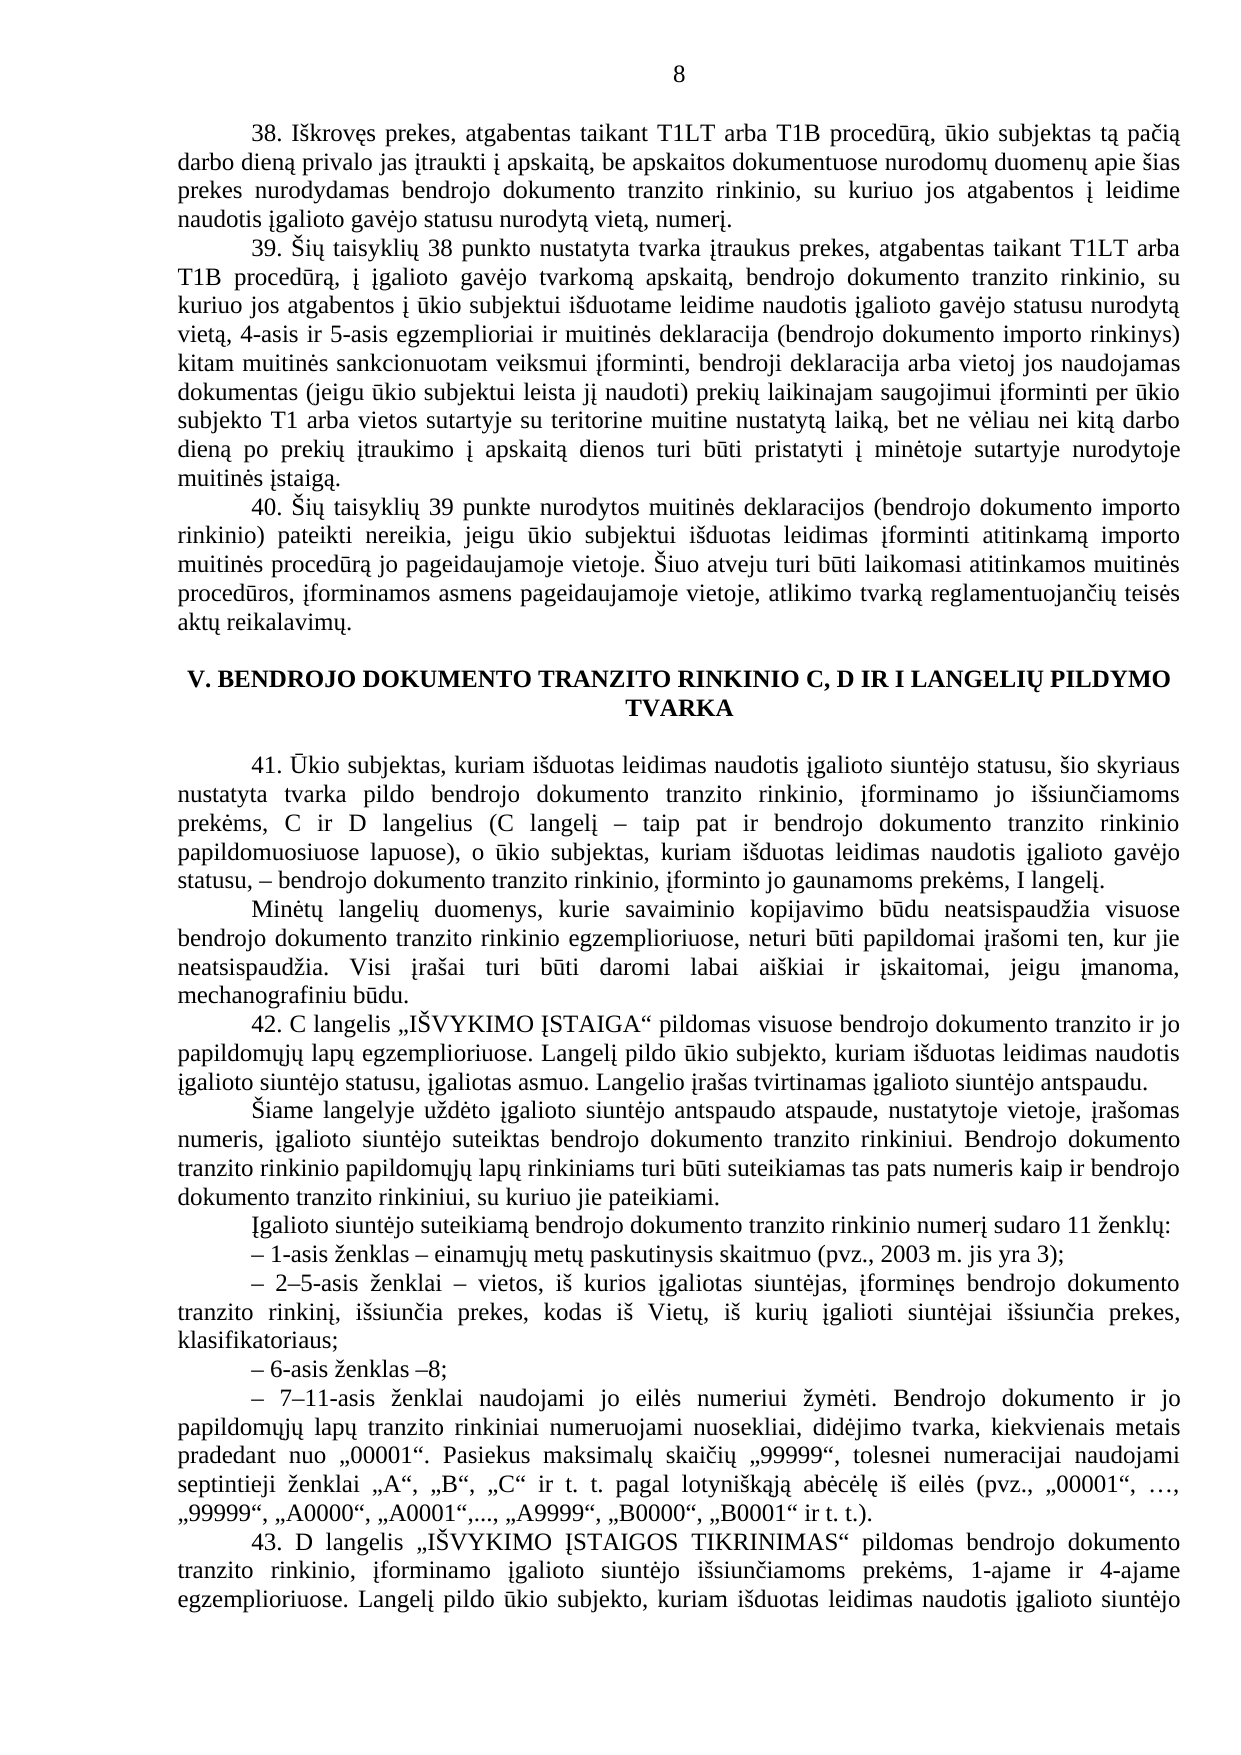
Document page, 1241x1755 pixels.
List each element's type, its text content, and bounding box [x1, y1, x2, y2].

text Šiame langelyje uždėto įgalioto siuntėjo antspaudo atspaude, nustatytoje vietoje, įrašomas numeris, įgalioto siuntėjo suteiktas bendrojo dokumento tranzito rinkiniui. Bendrojo dokumento tranzito rinkinio papildomųjų lapų rinkiniams turi būti suteikiamas tas pats numeris kaip ir bendrojo dokumento tranzito rinkiniui, su kuriuo jie pateikiami. [177, 1096, 1181, 1211]
text V. BENDROJO DOKUMENTO TRANZITO RINKINIO C, D IR I LANGELIŲ PILDYMO TVARKA [177, 664, 1181, 722]
text – 2–5-asis ženklai – vietos, iš kurios įgaliotas siuntėjas, įforminęs bendrojo dokumento tranzito rinkinį, išsiunčia prekes, kodas iš Vietų, iš kurių įgalioti siuntėjai išsiunčia prekes, klasifikatoriaus; [177, 1268, 1181, 1354]
text 38. Iškrovęs prekes, atgabentas taikant T1LT arba T1B procedūrą, ūkio subjektas tą pačią darbo dieną privalo jas įtraukti į apskaitą, be apskaitos dokumentuose nurodomų duomenų apie šias prekes nurodydamas bendrojo dokumento tranzito rinkinio, su kuriuo jos atgabentos į leidime naudotis įgalioto gavėjo statusu nurodytą vietą, numerį. [177, 118, 1181, 233]
text Minėtų langelių duomenys, kurie savaiminio kopijavimo būdu neatsispaudžia visuose bendrojo dokumento tranzito rinkinio egzemplioriuose, neturi būti papildomai įrašomi ten, kur jie neatsispaudžia. Visi įrašai turi būti daromi labai aiškiai ir įskaitomai, jeigu įmanoma, mechanografiniu būdu. [177, 894, 1181, 1009]
text – 7–11-asis ženklai naudojami jo eilės numeriui žymėti. Bendrojo dokumento ir jo papildomųjų lapų tranzito rinkiniai numeruojami nuosekliai, didėjimo tvarka, kiekvienais metais pradedant nuo „00001“. Pasiekus maksimalų skaičių „99999“, tolesnei numeracijai naudojami septintieji ženklai „A“, „B“, „C“ ir t. t. pagal lotyniškąją abėcėlę iš eilės (pvz., „00001“, …, „99999“, „A0000“, „A0001“,..., „A9999“, „B0000“, „B0001“ ir t. t.). [177, 1383, 1181, 1527]
text 39. Šių taisyklių 38 punkto nustatyta tvarka įtraukus prekes, atgabentas taikant T1LT arba T1B procedūrą, į įgalioto gavėjo tvarkomą apskaitą, bendrojo dokumento tranzito rinkinio, su kuriuo jos atgabentos į ūkio subjektui išduotame leidime naudotis įgalioto gavėjo statusu nurodytą vietą, 4-asis ir 5-asis egzemplioriai ir muitinės deklaracija (bendrojo dokumento importo rinkinys) kitam muitinės sankcionuotam veiksmui įforminti, bendroji deklaracija arba vietoj jos naudojamas dokumentas (jeigu ūkio subjektui leista jį naudoti) prekių laikinajam saugojimui įforminti per ūkio subjekto T1 arba vietos sutartyje su teritorine muitine nustatytą laiką, bet ne vėliau nei kitą darbo dieną po prekių įtraukimo į apskaitą dienos turi būti pristatyti į minėtoje sutartyje nurodytoje muitinės įstaigą. [177, 233, 1181, 492]
text Įgalioto siuntėjo suteikiamą bendrojo dokumento tranzito rinkinio numerį sudaro 11 ženklų: [177, 1211, 1181, 1239]
text 41. Ūkio subjektas, kuriam išduotas leidimas naudotis įgalioto siuntėjo statusu, šio skyriaus nustatyta tvarka pildo bendrojo dokumento tranzito rinkinio, įforminamo jo išsiunčiamoms prekėms, C ir D langelius (C langelį – taip pat ir bendrojo dokumento tranzito rinkinio papildomuosiuose lapuose), o ūkio subjektas, kuriam išduotas leidimas naudotis įgalioto gavėjo statusu, – bendrojo dokumento tranzito rinkinio, įforminto jo gaunamoms prekėms, I langelį. [177, 751, 1181, 894]
text – 6-asis ženklas –8; [177, 1354, 1181, 1383]
text 42. C langelis „IŠVYKIMO ĮSTAIGA“ pildomas visuose bendrojo dokumento tranzito ir jo papildomųjų lapų egzemplioriuose. Langelį pildo ūkio subjekto, kuriam išduotas leidimas naudotis įgalioto siuntėjo statusu, įgaliotas asmuo. Langelio įrašas tvirtinamas įgalioto siuntėjo antspaudu. [177, 1009, 1181, 1096]
text 40. Šių taisyklių 39 punkte nurodytos muitinės deklaracijos (bendrojo dokumento importo rinkinio) pateikti nereikia, jeigu ūkio subjektui išduotas leidimas įforminti atitinkamą importo muitinės procedūrą jo pageidaujamoje vietoje. Šiuo atveju turi būti laikomasi atitinkamos muitinės procedūros, įforminamos asmens pageidaujamoje vietoje, atlikimo tvarką reglamentuojančių teisės aktų reikalavimų. [177, 492, 1181, 636]
text 43. D langelis „IŠVYKIMO ĮSTAIGOS TIKRINIMAS“ pildomas bendrojo dokumento tranzito rinkinio, įforminamo įgalioto siuntėjo išsiunčiamoms prekėms, 1-ajame ir 4-ajame egzemplioriuose. Langelį pildo ūkio subjekto, kuriam išduotas leidimas naudotis įgalioto siuntėjo [177, 1527, 1181, 1613]
text – 1-asis ženklas – einamųjų metų paskutinysis skaitmuo (pvz., 2003 m. jis yra 3); [177, 1239, 1181, 1268]
